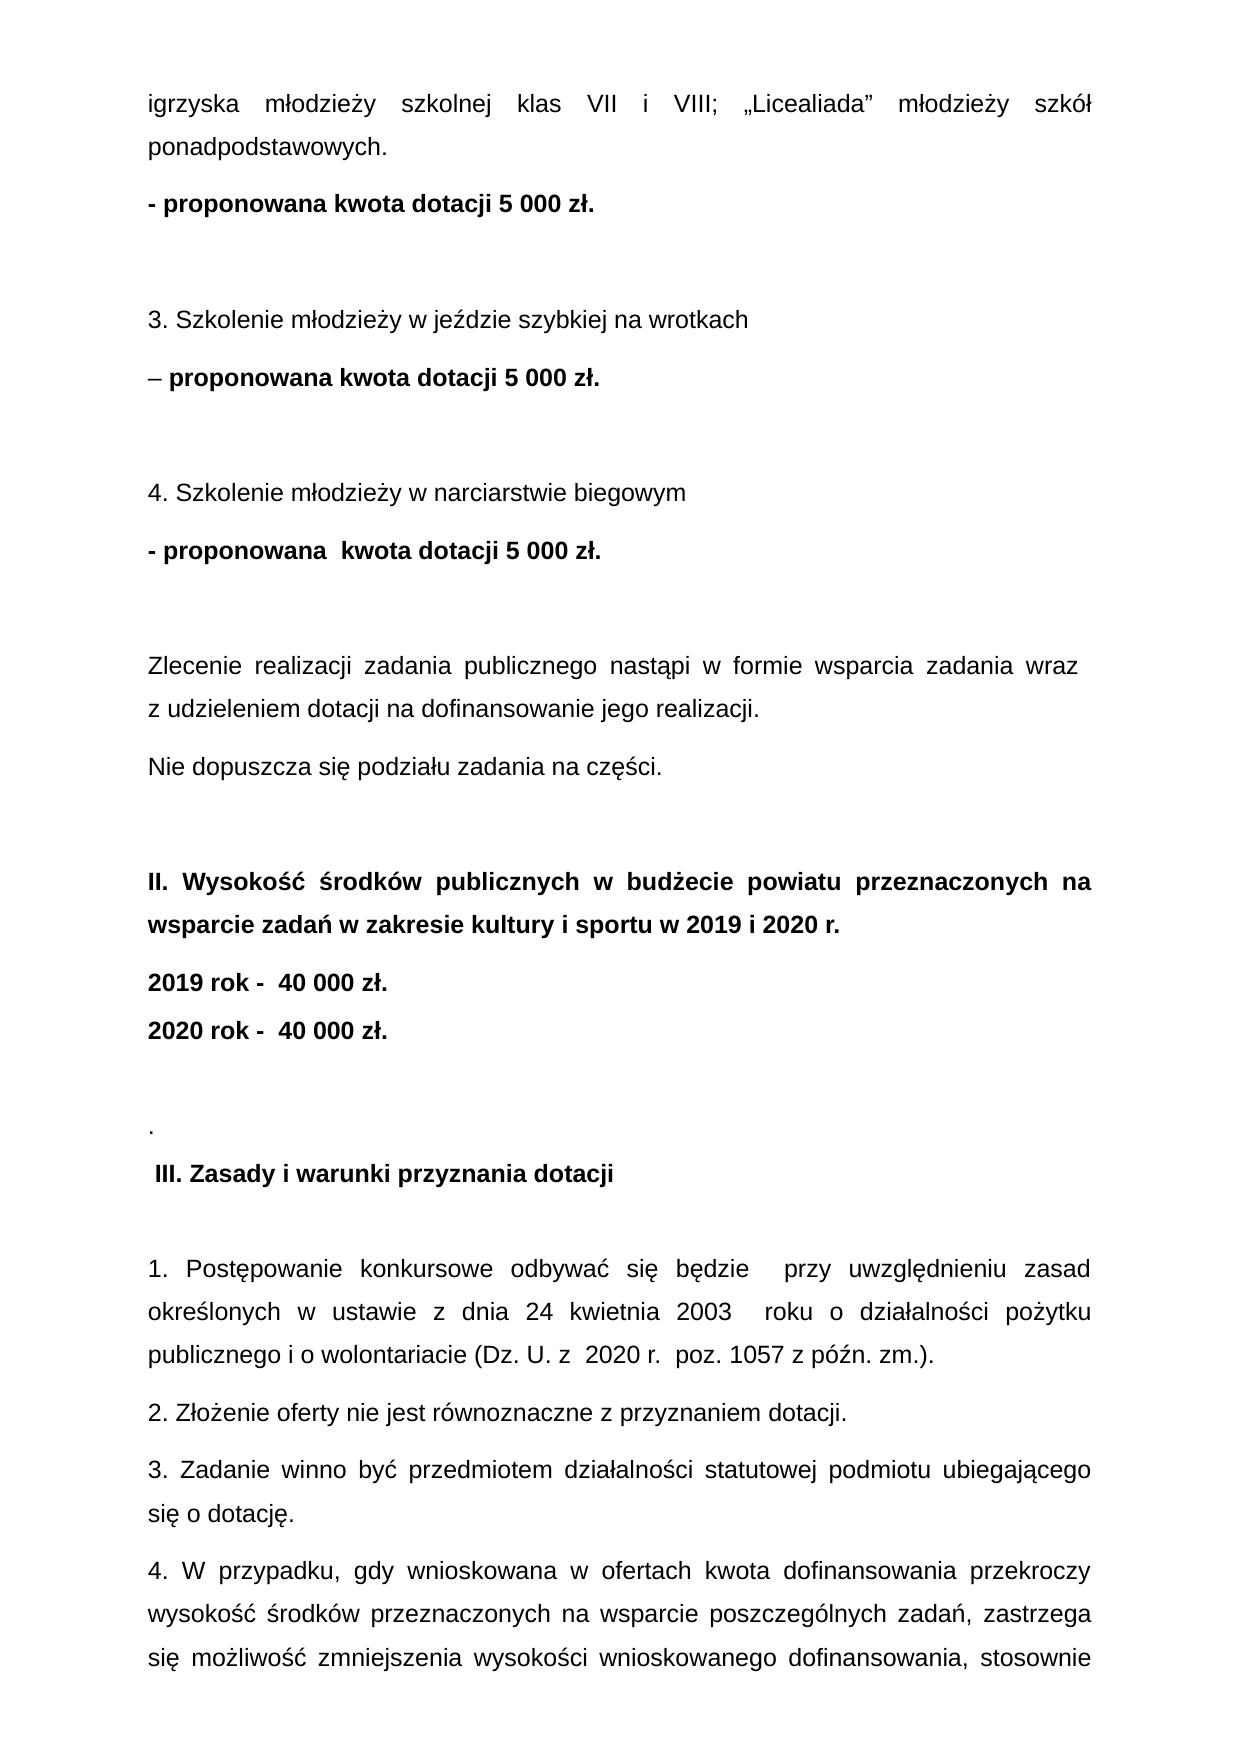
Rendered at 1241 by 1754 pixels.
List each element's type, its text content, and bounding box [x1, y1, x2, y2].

text - proponowana kwota dotacji 5 000 zł. [148, 536, 1093, 564]
text 4. W przypadku, gdy wnioskowana w ofertach kwota dofinansowania przekroczy wysokość środków przeznaczonych na wsparcie poszczególnych zadań, zastrzega się możliwość zmniejszenia wysokości wnioskowanego dofinansowania, stosownie [148, 1556, 1093, 1671]
text – proponowana kwota dotacji 5 000 zł. [148, 363, 1093, 391]
text 3. Szkolenie młodzieży w jeździe szybkiej na wrotkach [148, 305, 1093, 334]
text II. Wysokość środków publicznych w budżecie powiatu przeznaczonych na wsparcie zadań w zakresie kultury i sportu w 2019 i 2020 r. [148, 867, 1093, 939]
text . [148, 1111, 1093, 1140]
text 1. Postępowanie konkursowe odbywać się będzie przy uwzględnieniu zasad określonych w ustawie z dnia 24 kwietnia 2003 roku o działalności pożytku publicznego i o wolontariacie (Dz. U. z 2020 r. poz. 1057 z późn. zm.). [148, 1254, 1093, 1369]
text Zlecenie realizacji zadania publicznego nastąpi w formie wsparcia zadania wraz z udzieleniem dotacji na dofinansowanie jego realizacji. [148, 651, 1093, 723]
text 2. Złożenie oferty nie jest równoznaczne z przyznaniem dotacji. [148, 1398, 1093, 1427]
text 4. Szkolenie młodzieży w narciarstwie biegowym [148, 478, 1093, 507]
text Nie dopuszcza się podziału zadania na części. [148, 752, 1093, 781]
text 2020 rok - 40 000 zł. [148, 1016, 1093, 1044]
text igrzyska młodzieży szkolnej klas VII i VIII; „Licealiada” młodzieży szkół ponadpodstawowych. [148, 89, 1093, 161]
text 2019 rok - 40 000 zł. [148, 968, 1093, 997]
text 3. Zadanie winno być przedmiotem działalności statutowej podmiotu ubiegającego się o dotację. [148, 1456, 1093, 1527]
text - proponowana kwota dotacji 5 000 zł. [148, 189, 1093, 218]
text III. Zasady i warunki przyznania dotacji [148, 1159, 1093, 1187]
